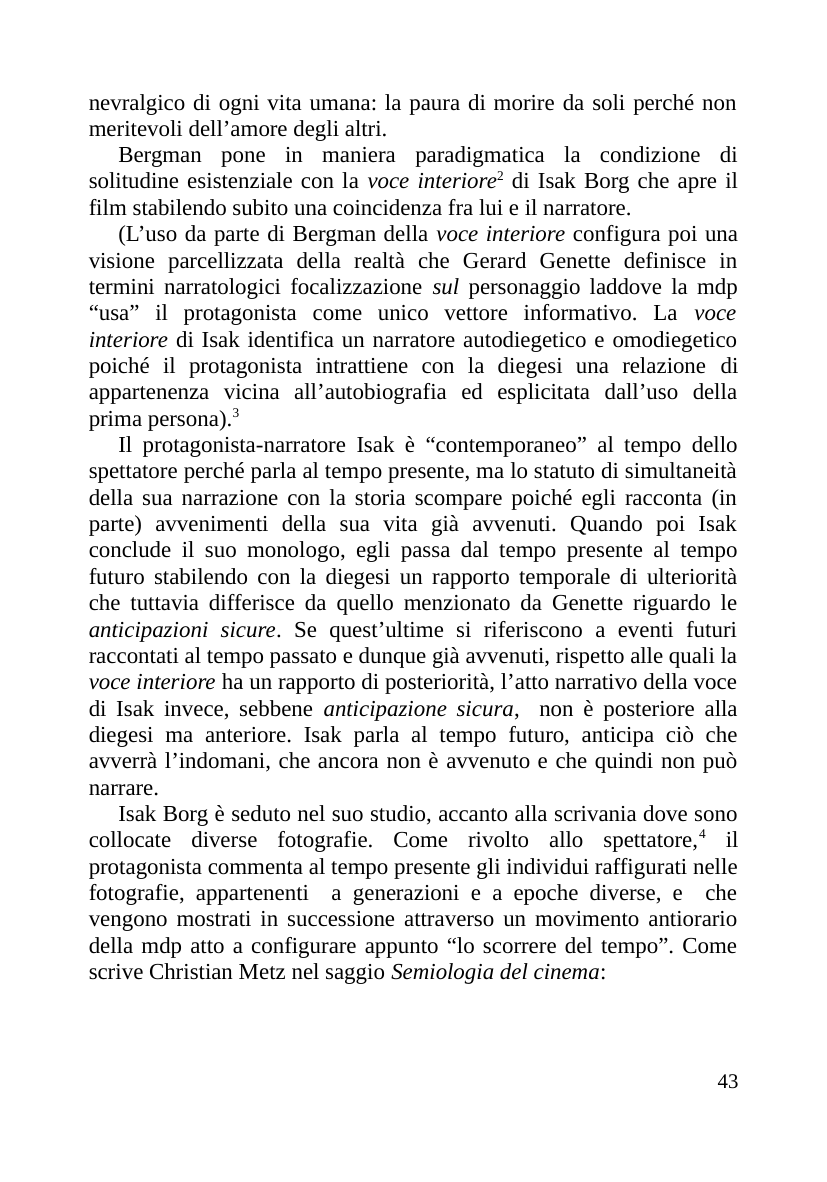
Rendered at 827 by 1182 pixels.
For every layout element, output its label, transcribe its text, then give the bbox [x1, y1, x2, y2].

text Il protagonista-narratore Isak è “contemporaneo” al tempo dello spettatore perché parla al tempo presente, ma lo statuto di simultaneità della sua narrazione con la storia scompare poiché egli racconta (in parte) avvenimenti della sua vita già avvenuti. Quando poi Isak conclude il suo monologo, egli passa dal tempo presente al tempo futuro stabilendo con la diegesi un rapporto temporale di ulteriorità che tuttavia differisce da quello menzionato da Genette riguardo le anticipazioni sicure. Se quest’ultime si riferiscono a eventi futuri raccontati al tempo passato e dunque già avvenuti, rispetto alle quali la voce interiore ha un rapporto di posteriorità, l’atto narrativo della voce di Isak invece, sebbene anticipazione sicura, non è posteriore alla diegesi ma anteriore. Isak parla al tempo futuro, anticipa ciò che avverrà l’indomani, che ancora non è avvenuto e che quindi non può narrare. [88, 431, 738, 800]
text Isak Borg è seduto nel suo studio, accanto alla scrivania dove sono collocate diverse fotografie. Come rivolto allo spettatore,4 il protagonista commenta al tempo presente gli individui raffigurati nelle fotografie, appartenenti a generazioni e a epoche diverse, e che vengono mostrati in successione attraverso un movimento antiorario della mdp atto a configurare appunto “lo scorrere del tempo”. Come scrive Christian Metz nel saggio Semiologia del cinema: [88, 800, 738, 984]
text nevralgico di ogni vita umana: la paura di morire da soli perché non meritevoli dell’amore degli altri. [88, 88, 738, 141]
text Bergman pone in maniera paradigmatica la condizione di solitudine esistenziale con la voce interiore2 di Isak Borg che apre il film stabilendo subito una coincidenza fra lui e il narratore. [88, 141, 738, 220]
text (L’uso da parte di Bergman della voce interiore configura poi una visione parcellizzata della realtà che Gerard Genette definisce in termini narratologici focalizzazione sul personaggio laddove la mdp “usa” il protagonista come unico vettore informativo. La voce interiore di Isak identifica un narratore autodiegetico e omodiegetico poiché il protagonista intrattiene con la diegesi una relazione di appartenenza vicina all’autobiografia ed esplicitata dall’uso della prima persona).3 [88, 220, 738, 431]
